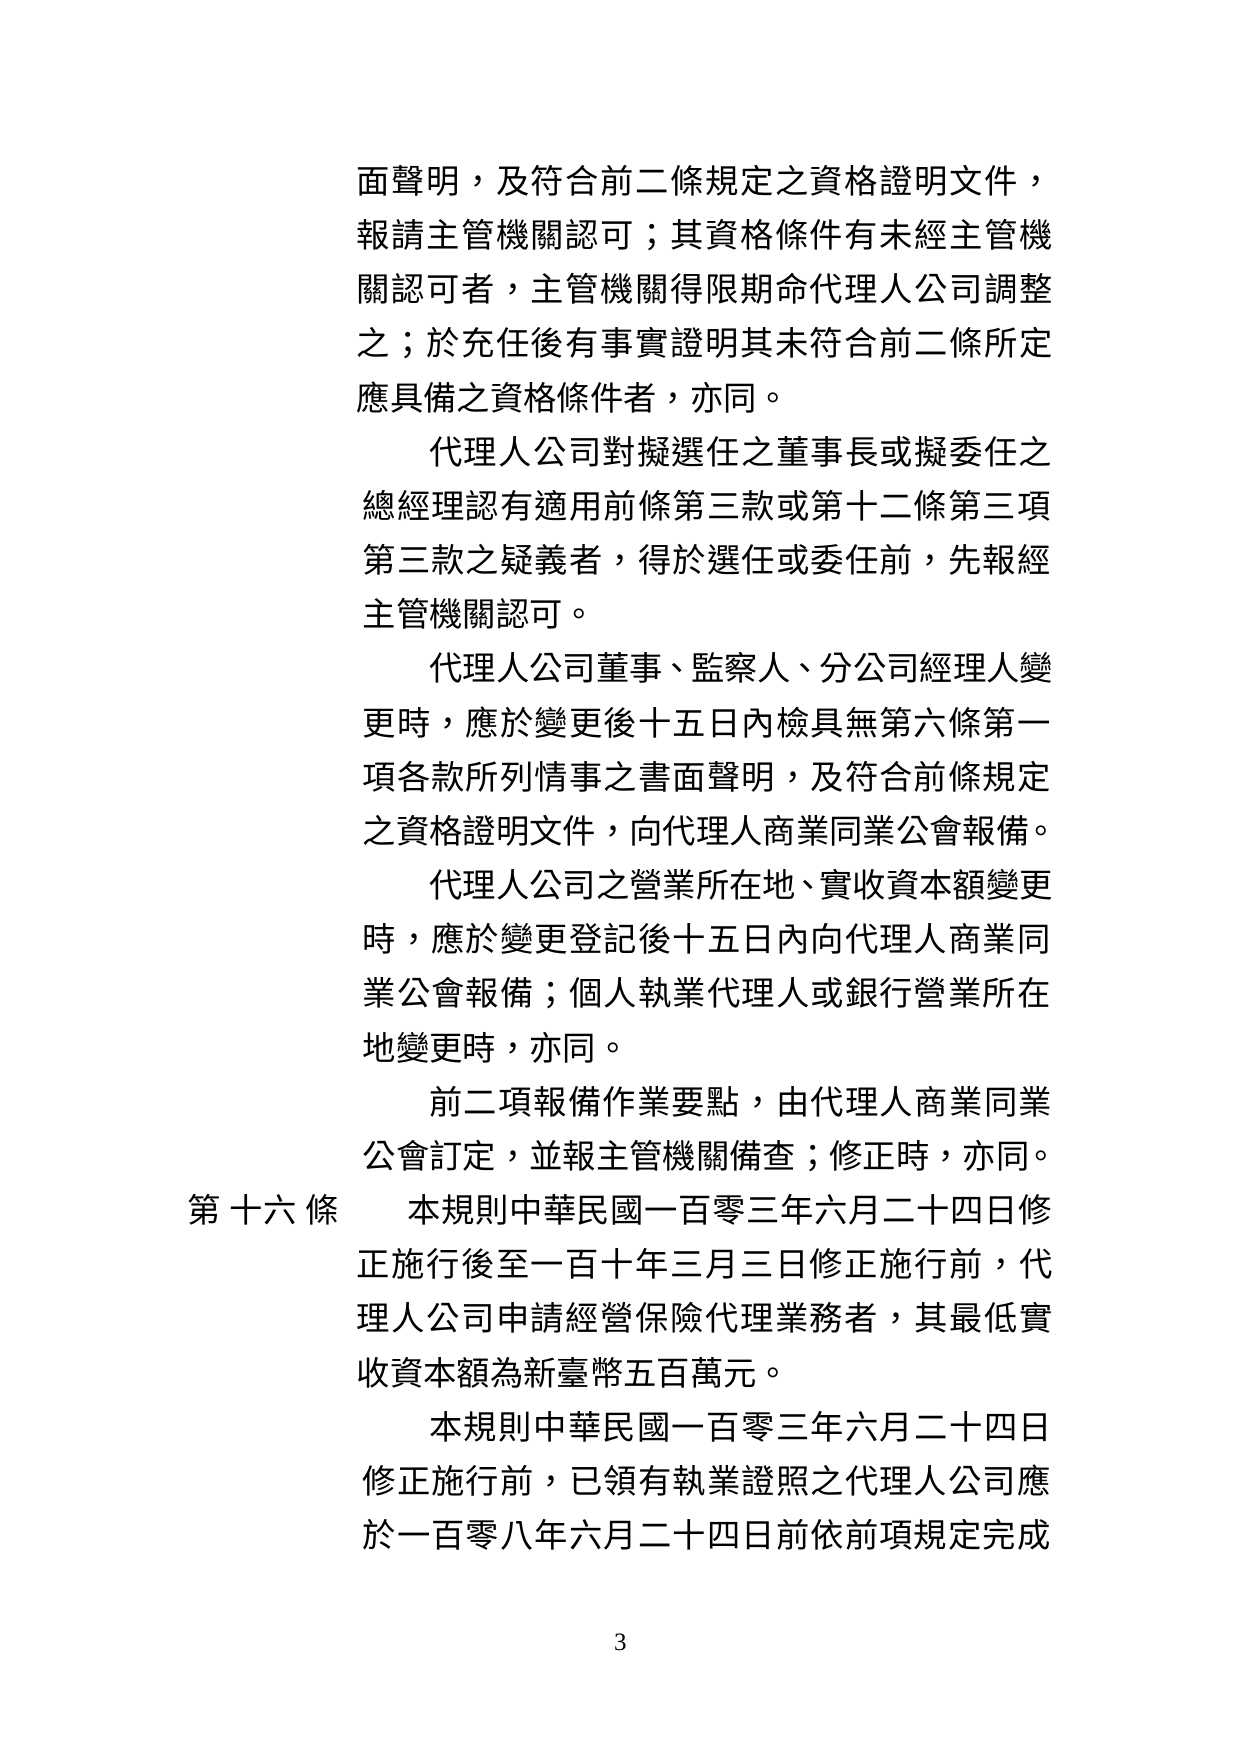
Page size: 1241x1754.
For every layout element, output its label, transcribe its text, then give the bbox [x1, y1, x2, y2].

text 代理人公司對擬選任之董事長或擬委任之總經理認有適用前條第三款或第十二條第三項第三款之疑義者，得於選任或委任前，先報經主管機關認可。 [362, 421, 1053, 637]
text 前二項報備作業要點，由代理人商業同業公會訂定，並報主管機關備查；修正時，亦同。 [362, 1071, 1053, 1179]
text 面聲明，及符合前二條規定之資格證明文件，報請主管機關認可；其資格條件有未經主管機關認可者，主管機關得限期命代理人公司調整之；於充任後有事實證明其未符合前二條所定應具備之資格條件者，亦同。 [187, 150, 1053, 421]
text 本規則中華民國一百零三年六月二十四日修正施行前，已領有執業證照之代理人公司應於一百零八年六月二十四日前依前項規定完成 [362, 1396, 1053, 1558]
text 第 十六 條 本規則中華民國一百零三年六月二十四日修正施行後至一百十年三月三日修正施行前，代理人公司申請經營保險代理業務者，其最低實收資本額為新臺幣五百萬元。 [187, 1179, 1053, 1396]
text 代理人公司董事、監察人、分公司經理人變更時，應於變更後十五日內檢具無第六條第一項各款所列情事之書面聲明，及符合前條規定之資格證明文件，向代理人商業同業公會報備。 [362, 637, 1053, 854]
text 代理人公司之營業所在地、實收資本額變更時，應於變更登記後十五日內向代理人商業同業公會報備；個人執業代理人或銀行營業所在地變更時，亦同。 [362, 854, 1053, 1071]
